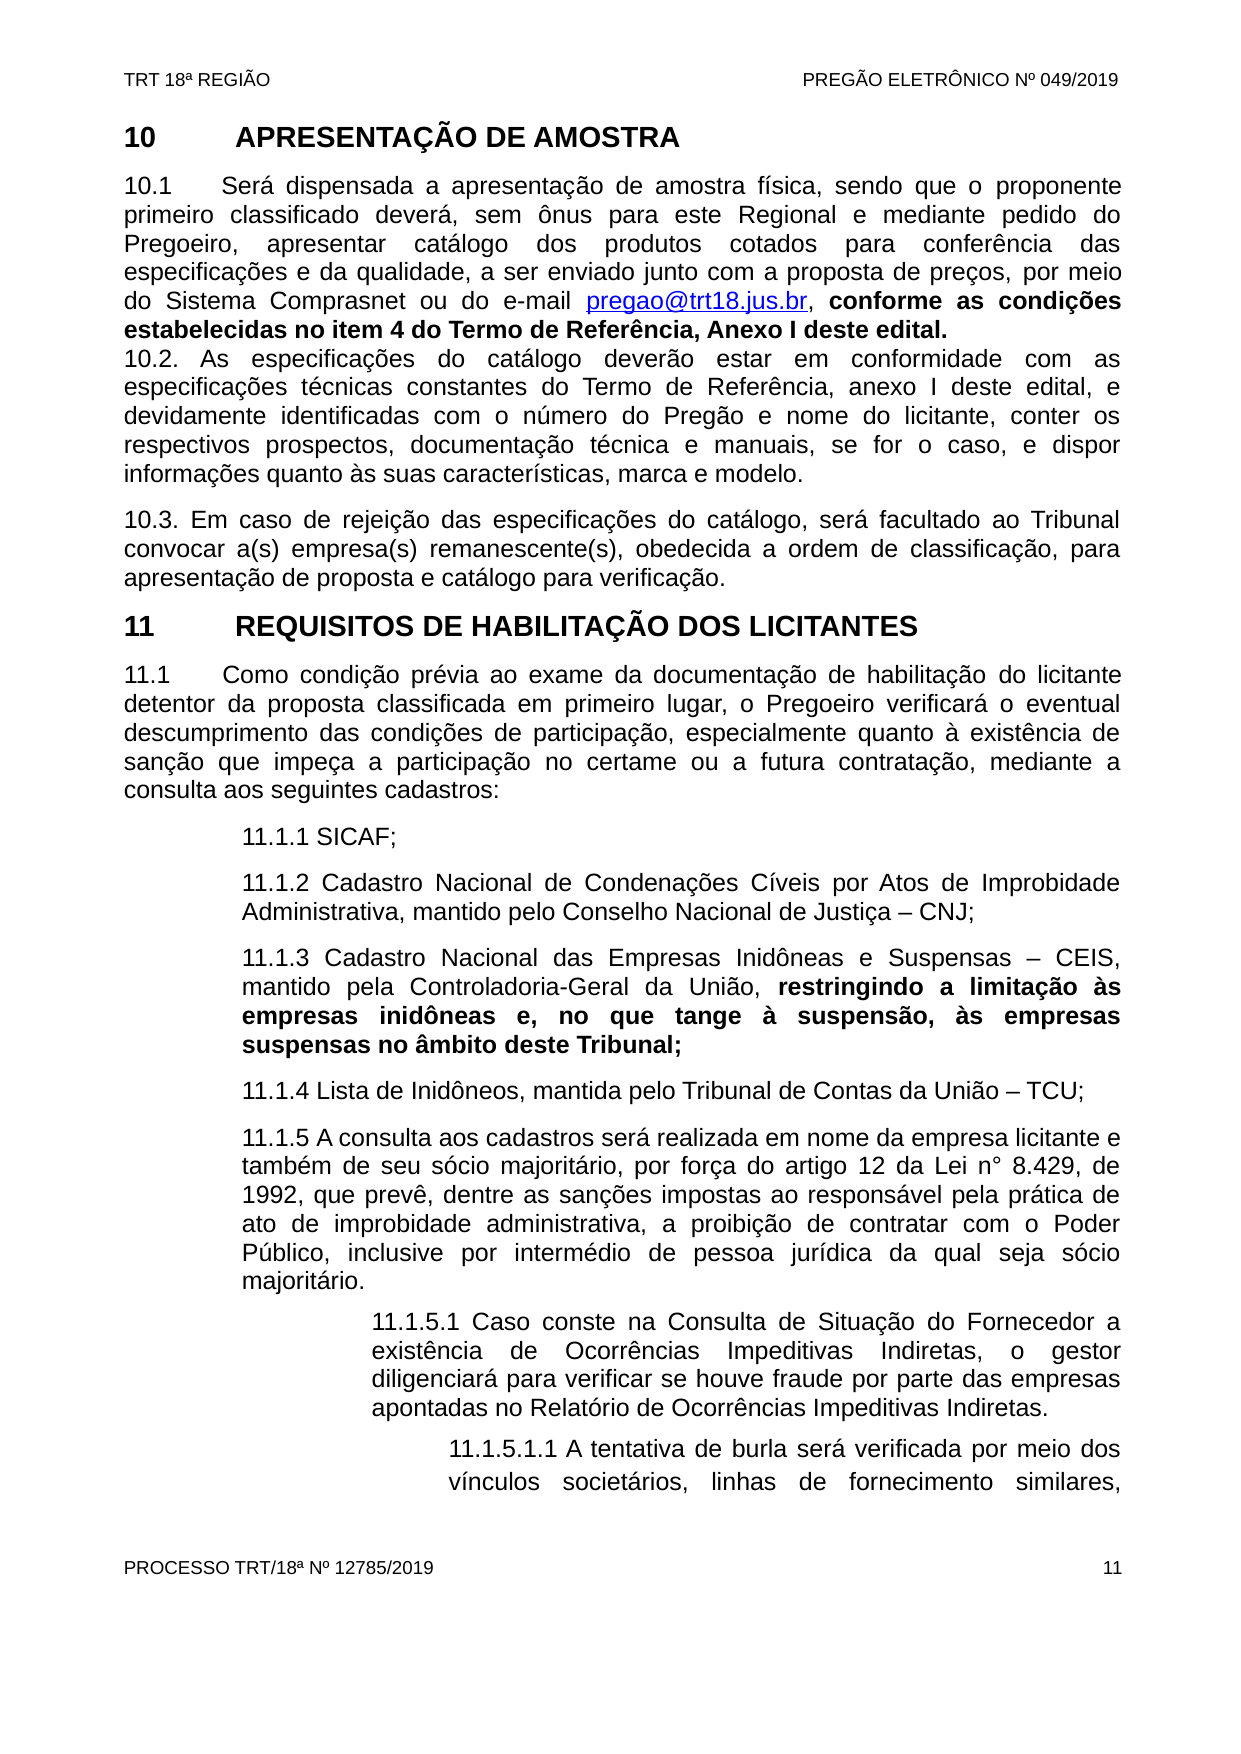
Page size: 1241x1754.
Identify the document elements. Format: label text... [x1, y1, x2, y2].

text 10 APRESENTAÇÃO DE AMOSTRA [123, 120, 1122, 153]
text 11.1.5 A consulta aos cadastros será realizada em nome da empresa licitante e também de seu sócio majoritário, por força do artigo 12 da Lei n° 8.429, de 1992, que prevê, dentre as sanções impostas ao responsável pela prática de ato de improbidade administrativa, a proibição de contratar com o Poder Público, inclusive por intermédio de pessoa jurídica da qual seja sócio majoritário. [242, 1123, 1122, 1295]
text 11.1.2 Cadastro Nacional de Condenações Cíveis por Atos de Improbidade Administrativa, mantido pelo Conselho Nacional de Justiça – CNJ; [242, 868, 1122, 926]
text 10.1 Será dispensada a apresentação de amostra física, sendo que o proponente primeiro classificado deverá, sem ônus para este Regional e mediante pedido do Pregoeiro, apresentar catálogo dos produtos cotados para conferência das especificações e da qualidade, a ser enviado junto com a proposta de preços, por meio do Sistema Comprasnet ou do e-mail pregao@trt18.jus.br, conforme as condições estabelecidas no item 4 do Termo de Referência, Anexo I deste edital. [123, 171, 1122, 344]
text 11 REQUISITOS DE HABILITAÇÃO DOS LICITANTES [123, 609, 1122, 643]
text 10.3. Em caso de rejeição das especificações do catálogo, será facultado ao Tribunal convocar a(s) empresa(s) remanescente(s), obedecida a ordem de classificação, para apresentação de proposta e catálogo para verificação. [123, 505, 1122, 591]
text 11.1 Como condição prévia ao exame da documentação de habilitação do licitante detentor da proposta classificada em primeiro lugar, o Pregoeiro verificará o eventual descumprimento das condições de participação, especialmente quanto à existência de sanção que impeça a participação no certame ou a futura contratação, mediante a consulta aos seguintes cadastros: [123, 660, 1122, 804]
list 11.1.5.1.1 A tentativa de burla será verificada por meio dos vínculos societários, linhas de fornecimento similares, [448, 1434, 1122, 1496]
text 10.2. As especificações do catálogo deverão estar em conformidade com as especificações técnicas constantes do Termo de Referência, anexo I deste edital, e devidamente identificadas com o número do Pregão e nome do licitante, conter os respectivos prospectos, documentação técnica e manuais, se for o caso, e dispor informações quanto às suas características, marca e modelo. [123, 344, 1122, 487]
text 11.1.5.1 Caso conste na Consulta de Situação do Fornecedor a existência de Ocorrências Impeditivas Indiretas, o gestor diligenciará para verificar se houve fraude por parte das empresas apontadas no Relatório de Ocorrências Impeditivas Indiretas. [371, 1307, 1122, 1422]
text 11.1.3 Cadastro Nacional das Empresas Inidôneas e Suspensas – CEIS, mantido pela Controladoria-Geral da União, restringindo a limitação às empresas inidôneas e, no que tange à suspensão, às empresas suspensas no âmbito deste Tribunal; [242, 943, 1122, 1058]
text 11.1.4 Lista de Inidôneos, mantida pelo Tribunal de Contas da União – TCU; [242, 1076, 1122, 1105]
text 11.1.1 SICAF; [242, 822, 1122, 851]
